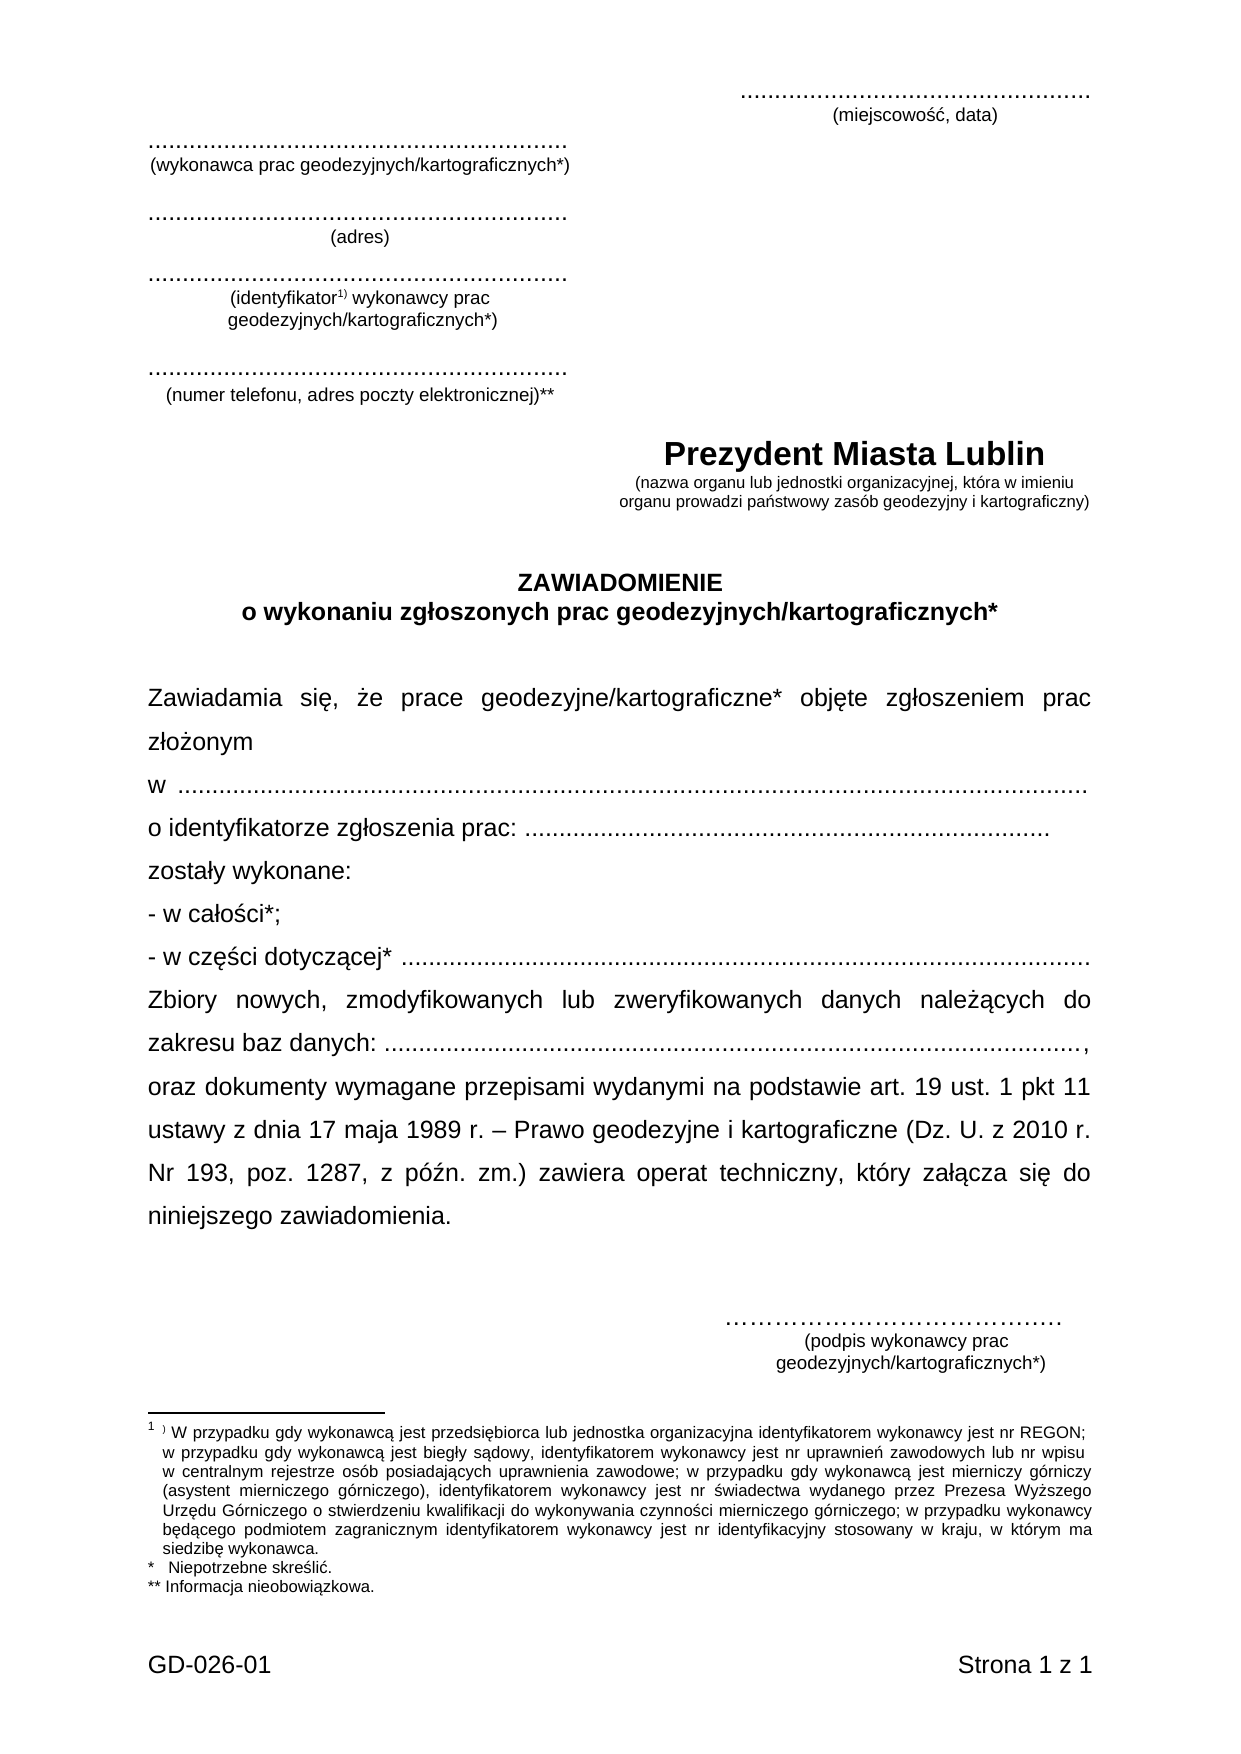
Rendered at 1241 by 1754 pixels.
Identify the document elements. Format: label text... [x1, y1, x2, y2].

text zostały wykonane: [148, 856, 1093, 884]
text oraz dokumenty wymagane przepisami wydanymi na podstawie art. 19 ust. 1 pkt 11 ustawy z dnia 17 maja 1989 r. – Prawo geodezyjne i kartograficzne (Dz. U. z 2010 r. Nr 193, poz. 1287, z późn. zm.) zawiera operat techniczny, który załącza się do niniejszego zawiadomienia. [148, 1071, 1093, 1229]
text * Niepotrzebne skreślić. [148, 1558, 1093, 1577]
text (miejscowość, data) [738, 104, 1093, 125]
text Prezydent Miasta Lublin (nazwa organu lub jednostki organizacyjnej, która w imieniu organu prowadzi państwowy zasób geodezyjny i kartograficzny) [616, 434, 1093, 511]
text Zawiadamia się, że prace geodezyjne/kartograficzne* objęte zgłoszeniem prac złożonym w [148, 683, 1093, 798]
text - w części dotyczącej* [148, 942, 1093, 971]
text geodezyjnych/kartograficznych*) [148, 308, 572, 330]
text Zbiory nowych, zmodyfikowanych lub zweryfikowanych danych należących do zakresu baz danych: , [148, 985, 1093, 1057]
text o identyfikatorze zgłoszenia prac: [148, 813, 1093, 841]
text ) W przypadku gdy wykonawcą jest przedsiębiorca lub jednostka organizacyjna identyfikatorem wykonawcy jest nr REGON; w przypadku gdy wykonawcą jest biegły sądowy, identyfikatorem wykonawcy jest nr uprawnień zawodowych lub nr wpisu w centralnym rejestrze osób posiadających uprawnienia zawodowe; w przypadku gdy wykonawcą jest mierniczy górniczy (asystent mierniczego górniczego), identyfikatorem wykonawcy jest nr świadectwa wydanego przez Prezesa Wyższego Urzędu Górniczego o stwierdzeniu kwalifikacji do wykonywania czynności mierniczego górniczego; w przypadku wykonawcy będącego podmiotem zagranicznym identyfikatorem wykonawcy jest nr identyfikacyjny stosowany w kraju, w którym ma siedzibę wykonawca. [148, 1419, 1093, 1558]
text (podpis wykonawcy prac geodezyjnych/kartograficznych*) [720, 1330, 1093, 1373]
text ** Informacja nieobowiązkowa. [148, 1577, 1093, 1596]
text ……………………………….…. [148, 1301, 1093, 1330]
text (wykonawca prac geodezyjnych/kartograficznych*) [148, 154, 572, 176]
text (numer telefonu, adres poczty elektronicznej)** [148, 380, 572, 405]
text (adres) [148, 226, 572, 247]
text - w całości*; [148, 899, 1093, 928]
text o wykonaniu zgłoszonych prac geodezyjnych/kartograficznych* [148, 597, 1093, 626]
text ZAWIADOMIENIE [148, 568, 1093, 597]
text (identyfikator) wykonawcy prac [148, 287, 572, 308]
